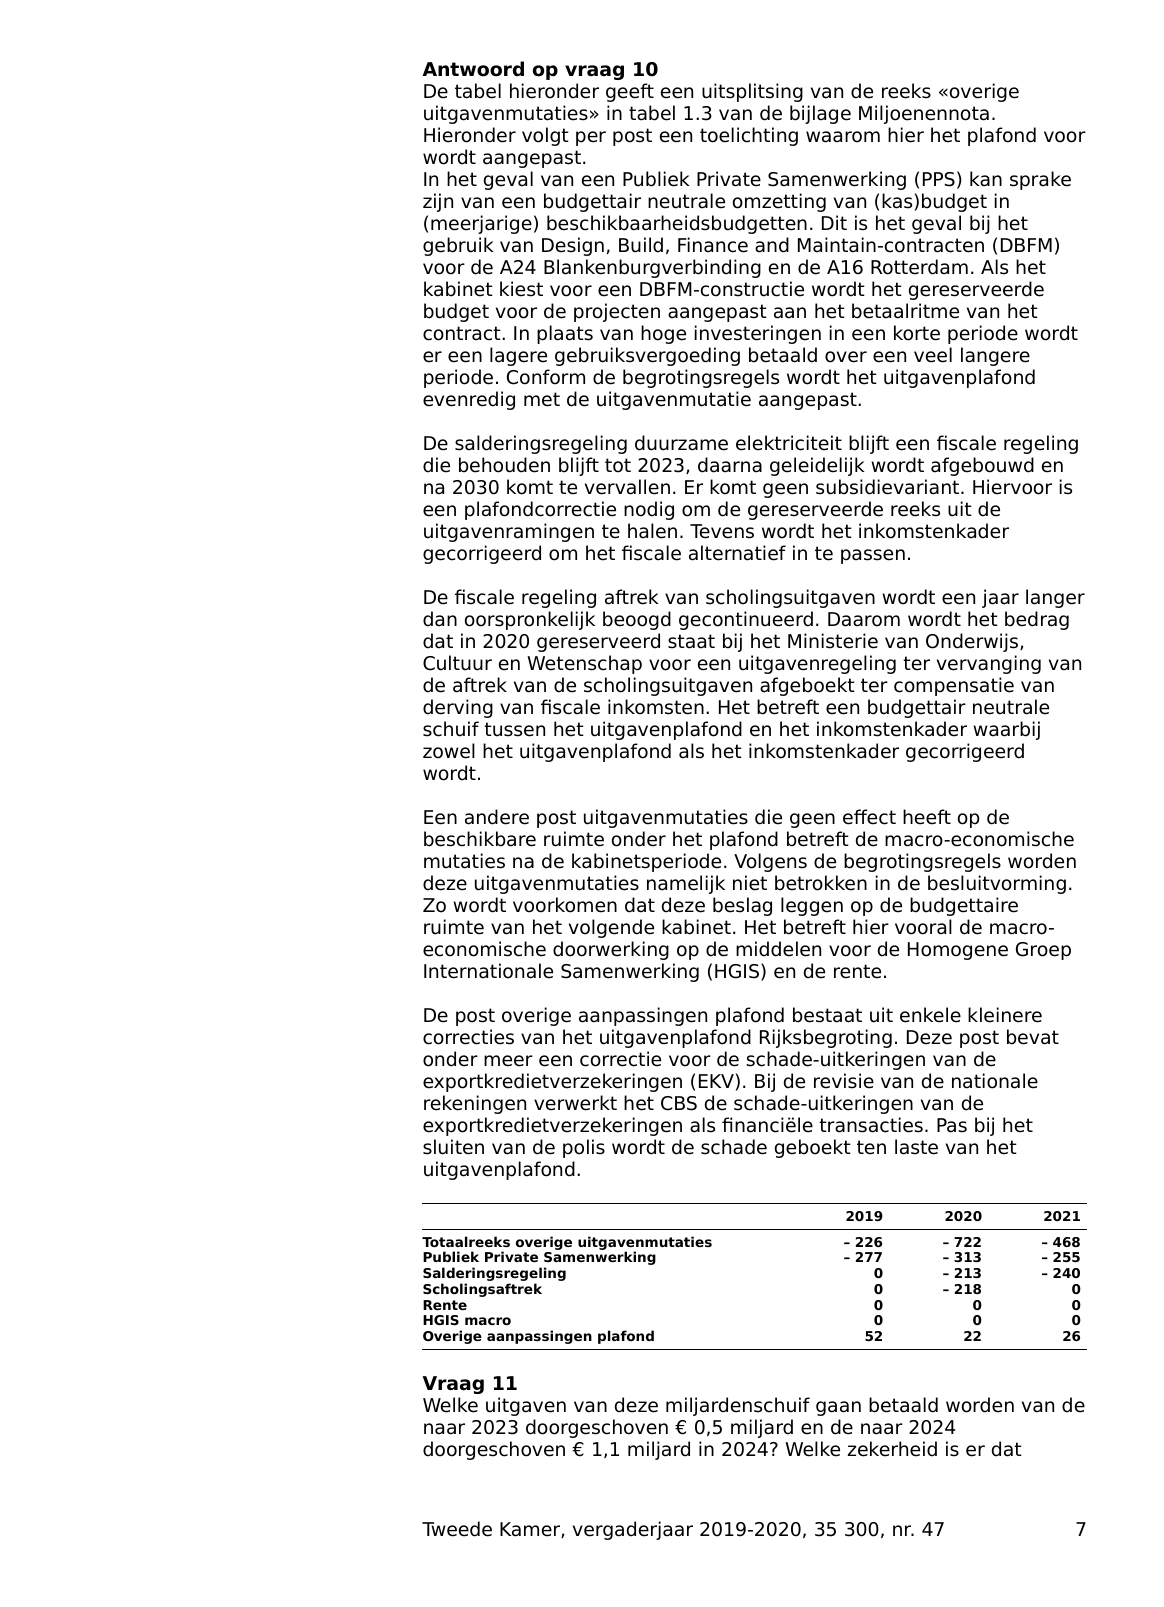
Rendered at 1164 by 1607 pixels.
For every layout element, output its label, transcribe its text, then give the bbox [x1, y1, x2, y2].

table_header 2019 [790, 1204, 889, 1229]
table_cell 0 [988, 1298, 1087, 1313]
table_cell 0 [790, 1298, 889, 1313]
table_cell Rente [422, 1298, 790, 1313]
table_cell Publiek Private Samenwerking [422, 1250, 790, 1266]
table_cell – 468 [988, 1230, 1087, 1250]
table_header 2020 [889, 1204, 988, 1229]
text Welke uitgaven van deze miljardenschuif gaan betaald worden van de naar 2023 doorgeschoven € 0,5 miljard en de naar 2024 doorgeschoven € 1,1 miljard in 2024? Welke zekerheid is er dat [422, 1394, 1087, 1461]
table_header 2021 [988, 1204, 1087, 1229]
table_cell – 255 [988, 1250, 1087, 1266]
text De post overige aanpassingen plafond bestaat uit enkele kleinere correcties van het uitgavenplafond Rijksbegroting. Deze post bevat onder meer een correctie voor de schade-uitkeringen van de exportkredietverzekeringen (EKV). Bij de revisie van de nationale rekeningen verwerkt het CBS de schade-uitkeringen van de exportkredietverzekeringen als financiële transacties. Pas bij het sluiten van de polis wordt de schade geboekt ten laste van het uitgavenplafond. [422, 1005, 1087, 1181]
table_cell HGIS macro [422, 1313, 790, 1329]
table_cell – 218 [889, 1282, 988, 1297]
text De tabel hieronder geeft een uitsplitsing van de reeks «overige uitgavenmutaties» in tabel 1.3 van de bijlage Miljoenennota. Hieronder volgt per post een toelichting waarom hier het plafond voor wordt aangepast. [422, 81, 1087, 169]
table_cell 0 [790, 1313, 889, 1329]
table_cell 0 [889, 1313, 988, 1329]
table_cell 0 [988, 1313, 1087, 1329]
table_header [422, 1204, 790, 1229]
text De fiscale regeling aftrek van scholingsuitgaven wordt een jaar langer dan oorspronkelijk beoogd gecontinueerd. Daarom wordt het bedrag dat in 2020 gereserveerd staat bij het Ministerie van Onderwijs, Cultuur en Wetenschap voor een uitgavenregeling ter vervanging van de aftrek van de scholingsuitgaven afgeboekt ter compensatie van derving van fiscale inkomsten. Het betreft een budgettair neutrale schuif tussen het uitgavenplafond en het inkomstenkader waarbij zowel het uitgavenplafond als het inkomstenkader gecorrigeerd wordt. [422, 587, 1087, 785]
text Antwoord op vraag 10 [422, 59, 1087, 81]
table_cell 0 [988, 1282, 1087, 1297]
table_cell – 277 [790, 1250, 889, 1266]
table_cell Totaalreeks overige uitgavenmutaties [422, 1230, 790, 1250]
table_cell Scholingsaftrek [422, 1282, 790, 1297]
table_cell 0 [889, 1298, 988, 1313]
table_cell – 213 [889, 1266, 988, 1282]
table_cell 0 [790, 1282, 889, 1297]
text De salderingsregeling duurzame elektriciteit blijft een fiscale regeling die behouden blijft tot 2023, daarna geleidelijk wordt afgebouwd en na 2030 komt te vervallen. Er komt geen subsidievariant. Hiervoor is een plafondcorrectie nodig om de gereserveerde reeks uit de uitgavenramingen te halen. Tevens wordt het inkomstenkader gecorrigeerd om het fiscale alternatief in te passen. [422, 433, 1087, 565]
text Vraag 11 [422, 1373, 1087, 1394]
text In het geval van een Publiek Private Samenwerking (PPS) kan sprake zijn van een budgettair neutrale omzetting van (kas)budget in (meerjarige) beschikbaarheidsbudgetten. Dit is het geval bij het gebruik van Design, Build, Finance and Maintain-contracten (DBFM) voor de A24 Blankenburgverbinding en de A16 Rotterdam. Als het kabinet kiest voor een DBFM-constructie wordt het gereserveerde budget voor de projecten aangepast aan het betaalritme van het contract. In plaats van hoge investeringen in een korte periode wordt er een lagere gebruiksvergoeding betaald over een veel langere periode. Conform de begrotingsregels wordt het uitgavenplafond evenredig met de uitgavenmutatie aangepast. [422, 169, 1087, 411]
table_cell – 313 [889, 1250, 988, 1266]
table_cell 0 [790, 1266, 889, 1282]
table_cell – 240 [988, 1266, 1087, 1282]
table_cell 22 [889, 1329, 988, 1349]
table_cell Overige aanpassingen plafond [422, 1329, 790, 1349]
text Een andere post uitgavenmutaties die geen effect heeft op de beschikbare ruimte onder het plafond betreft de macro-economische mutaties na de kabinetsperiode. Volgens de begrotingsregels worden deze uitgavenmutaties namelijk niet betrokken in de besluitvorming. Zo wordt voorkomen dat deze beslag leggen op de budgettaire ruimte van het volgende kabinet. Het betreft hier vooral de macro-economische doorwerking op de middelen voor de Homogene Groep Internationale Samenwerking (HGIS) en de rente. [422, 807, 1087, 983]
table_cell Salderingsregeling [422, 1266, 790, 1282]
table_cell – 722 [889, 1230, 988, 1250]
table_cell 26 [988, 1329, 1087, 1349]
table_cell – 226 [790, 1230, 889, 1250]
table_cell 52 [790, 1329, 889, 1349]
